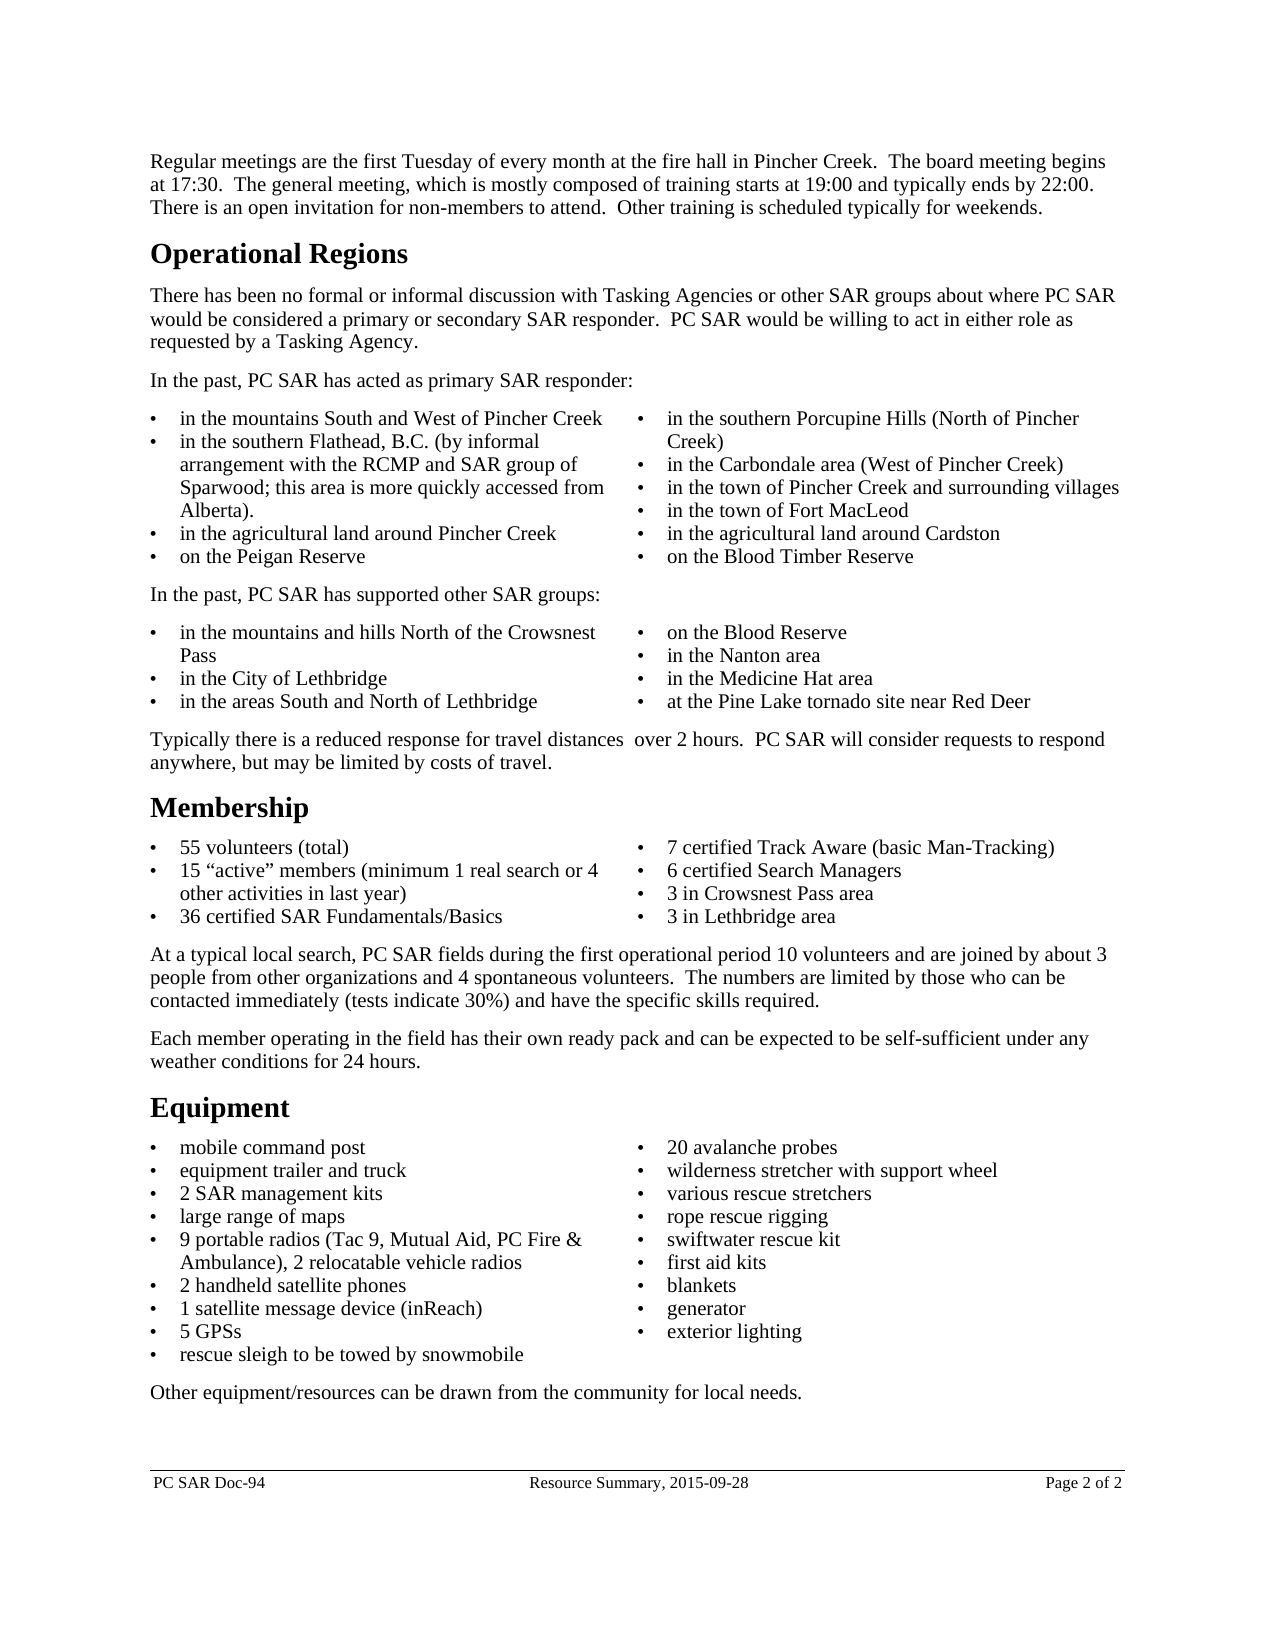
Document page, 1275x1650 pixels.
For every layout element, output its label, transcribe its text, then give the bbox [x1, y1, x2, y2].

list 5 GPSs [150, 1320, 637, 1343]
subtitle Operational Regions [150, 237, 1125, 269]
list 55 volunteers (total) [150, 836, 637, 859]
list 15 “active” members (minimum 1 real search or 4 other activities in last year) [150, 859, 637, 905]
list 36 certified SAR Fundamentals/Basics [150, 905, 637, 928]
list mobile command post [150, 1136, 637, 1158]
list rescue sleigh to be towed by snowmobile [150, 1343, 637, 1366]
list on the Blood Reserve [637, 621, 1125, 644]
list 3 in Crowsnest Pass area [637, 882, 1125, 905]
subtitle Equipment [150, 1091, 1125, 1123]
list 3 in Lethbridge area [637, 905, 1125, 928]
list in the Medicine Hat area [637, 667, 1125, 690]
list first aid kits [637, 1251, 1125, 1274]
list at the Pine Lake tornado site near Red Deer [637, 690, 1125, 713]
list 7 certified Track Aware (basic Man-Tracking) [637, 836, 1125, 859]
list in the mountains and hills North of the Crowsnest Pass [150, 621, 637, 667]
text Each member operating in the field has their own ready pack and can be expected to be self-sufficient under any weather conditions for 24 hours. [150, 1027, 1125, 1073]
list in the mountains South and West of Pincher Creek [150, 406, 637, 429]
list 2 handheld satellite phones [150, 1274, 637, 1297]
text There has been no formal or informal discussion with Tasking Agencies or other SAR groups about where PC SAR would be considered a primary or secondary SAR responder. PC SAR would be willing to act in either role as requested by a Tasking Agency. [150, 284, 1125, 353]
text Typically there is a reduced response for travel distances over 2 hours. PC SAR will consider requests to respond anywhere, but may be limited by costs of travel. [150, 728, 1125, 774]
list in the Nanton area [637, 644, 1125, 667]
list in the southern Flathead, B.C. (by informal arrangement with the RCMP and SAR group of Sparwood; this area is more quickly accessed from Alberta). [150, 429, 637, 522]
list 1 satellite message device (inReach) [150, 1297, 637, 1320]
list generator [637, 1297, 1125, 1320]
list on the Peigan Reserve [150, 544, 637, 568]
list various rescue stretchers [637, 1182, 1125, 1204]
text In the past, PC SAR has acted as primary SAR responder: [150, 368, 1125, 391]
text At a typical local search, PC SAR fields during the first operational period 10 volunteers and are joined by about 3 people from other organizations and 4 spontaneous volunteers. The numbers are limited by those who can be contacted immediately (tests indicate 30%) and have the specific skills required. [150, 943, 1125, 1012]
list swiftwater rescue kit [637, 1228, 1125, 1251]
list 2 SAR management kits [150, 1182, 637, 1204]
text Other equipment/resources can be drawn from the community for local needs. [150, 1381, 1125, 1404]
subtitle Membership [150, 792, 1125, 824]
list exterior lighting [637, 1320, 1125, 1343]
list in the town of Fort MacLeod [637, 498, 1125, 522]
list 6 certified Search Managers [637, 859, 1125, 882]
list in the agricultural land around Cardston [637, 522, 1125, 544]
text In the past, PC SAR has supported other SAR groups: [150, 583, 1125, 606]
list in the City of Lethbridge [150, 667, 637, 690]
list in the agricultural land around Pincher Creek [150, 522, 637, 544]
list equipment trailer and truck [150, 1158, 637, 1182]
list in the southern Porcupine Hills (North of Pincher Creek) [637, 406, 1125, 452]
list large range of maps [150, 1204, 637, 1228]
list rope rescue rigging [637, 1204, 1125, 1228]
text Regular meetings are the first Tuesday of every month at the fire hall in Pincher Creek. The board meeting begins at 17:30. The general meeting, which is mostly composed of training starts at 19:00 and typically ends by 22:00. There is an open invitation for non-members to attend. Other training is scheduled typically for weekends. [150, 150, 1125, 219]
list in the town of Pincher Creek and surrounding villages [637, 476, 1125, 498]
list 9 portable radios (Tac 9, Mutual Aid, PC Fire & Ambulance), 2 relocatable vehicle radios [150, 1228, 637, 1274]
list 20 avalanche probes [637, 1136, 1125, 1158]
list in the areas South and North of Lethbridge [150, 690, 637, 713]
list wilderness stretcher with support wheel [637, 1158, 1125, 1182]
list blankets [637, 1274, 1125, 1297]
list on the Blood Timber Reserve [637, 544, 1125, 568]
list in the Carbondale area (West of Pincher Creek) [637, 452, 1125, 476]
